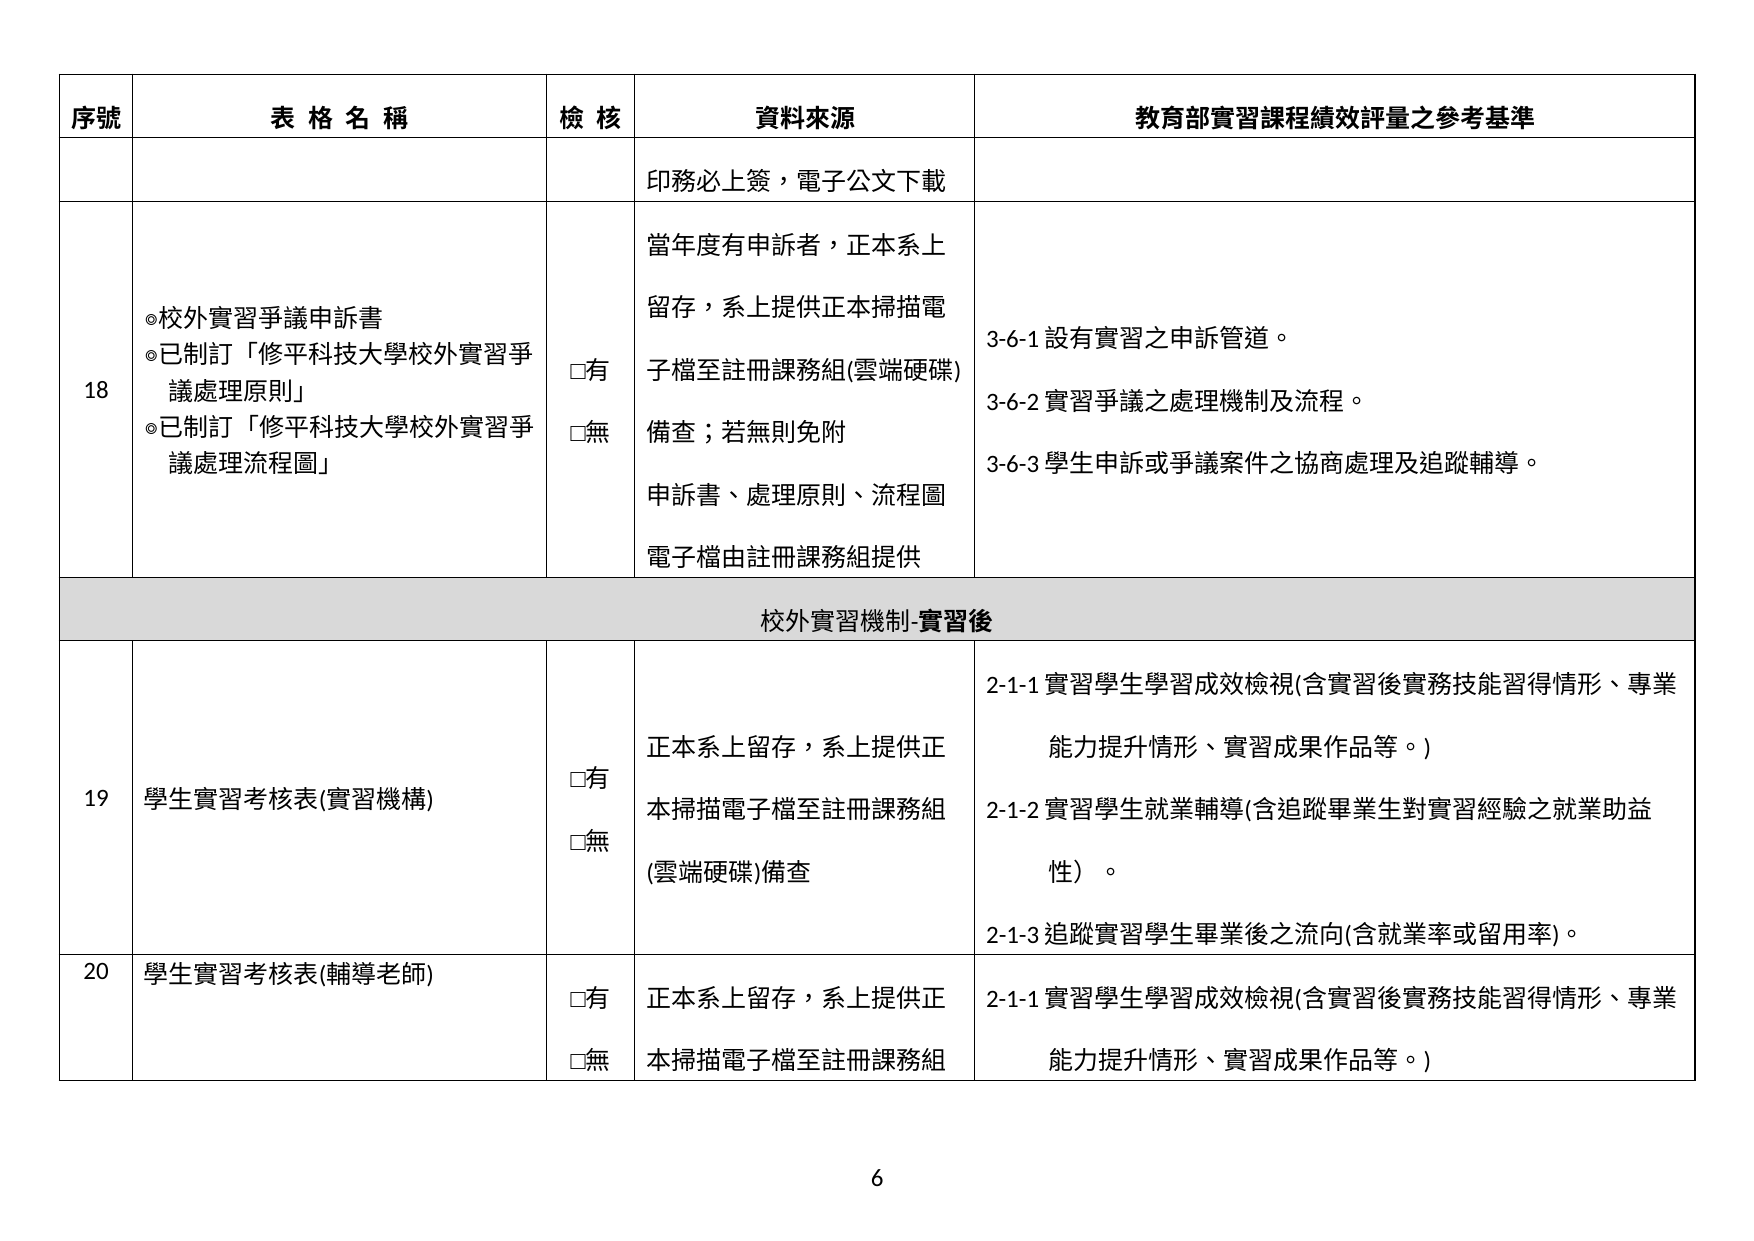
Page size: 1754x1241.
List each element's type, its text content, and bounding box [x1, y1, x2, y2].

table_cell 學生實習考核表(實習機構) [133, 641, 546, 954]
table_header 教育部實習課程績效評量之參考基準 [975, 75, 1694, 137]
table_cell □有 □無 [547, 202, 634, 577]
table_header 資料來源 [635, 75, 974, 137]
table_cell 19 [60, 641, 132, 954]
table_cell 當年度有申訴者，正本系上留存，系上提供正本掃描電子檔至註冊課務組(雲端硬碟)備查；若無則免附 申訴書、處理原則、流程圖電子檔由註冊課務組提供 [635, 202, 974, 577]
table_cell 正本系上留存，系上提供正本掃描電子檔至註冊課務組(雲端硬碟)備查 [635, 641, 974, 954]
table_cell □有 □無 [547, 641, 634, 954]
table_cell [975, 138, 1694, 201]
table_cell 20 [60, 955, 132, 1080]
table_header 序號 [60, 75, 132, 137]
table_cell 校外實習機制-實習後 [60, 578, 1694, 640]
table_cell 18 [60, 202, 132, 577]
table_cell ◎校外實習爭議申訴書 ◎已制訂「修平科技大學校外實習爭議處理原則」 ◎已制訂「修平科技大學校外實習爭議處理流程圖」 [133, 202, 546, 577]
table_cell □有 □無 [547, 955, 634, 1080]
table_cell 學生實習考核表(輔導老師) [133, 955, 546, 1080]
table_cell 印務必上簽，電子公文下載 [635, 138, 974, 201]
table_cell [133, 138, 546, 201]
table_cell 3-6-1設有實習之申訴管道。 3-6-2實習爭議之處理機制及流程。 3-6-3學生申訴或爭議案件之協商處理及追蹤輔導。 [975, 202, 1694, 577]
table_cell 正本系上留存，系上提供正本掃描電子檔至註冊課務組 [635, 955, 974, 1080]
table_cell 2-1-1實習學生學習成效檢視(含實習後實務技能習得情形、專業能力提升情形、實習成果作品等。) 2-1-2實習學生就業輔導(含追蹤畢業生對實習經驗之就業助益性）。 2-1-3追蹤實習學生畢業後之流向(含就業率或留用率)。 [975, 641, 1694, 954]
table_header 檢 核 [547, 75, 634, 137]
table_cell [60, 138, 132, 201]
table_cell [547, 138, 634, 201]
table_header 表 格 名 稱 [133, 75, 546, 137]
table_cell 2-1-1實習學生學習成效檢視(含實習後實務技能習得情形、專業能力提升情形、實習成果作品等。) [975, 955, 1694, 1080]
